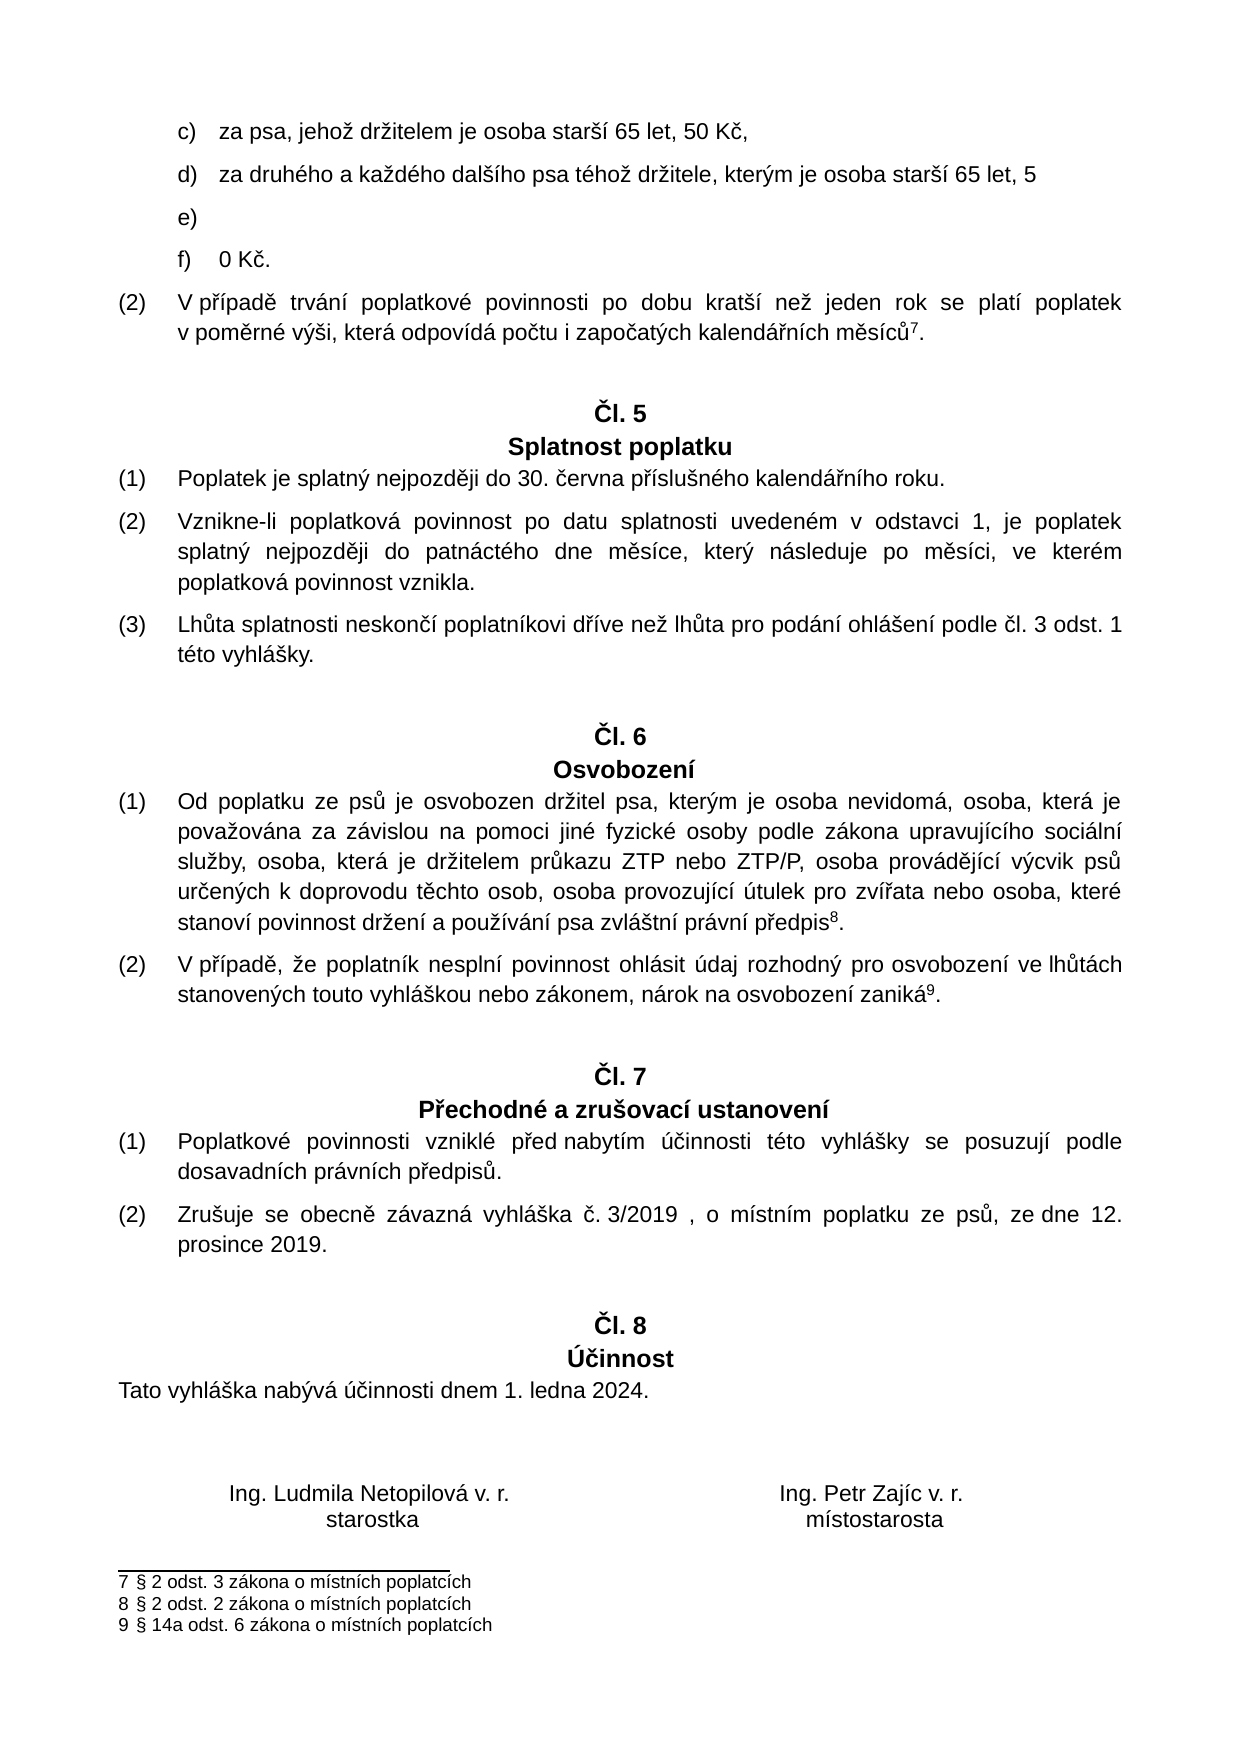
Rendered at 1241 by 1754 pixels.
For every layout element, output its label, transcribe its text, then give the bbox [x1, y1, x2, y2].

list Poplatkové povinnosti vzniklé před nabytím účinnosti této vyhlášky se posuzují podle dosavadních právních předpisů. [118, 1128, 1122, 1184]
subtitle Čl. 7 Přechodné a zrušovací ustanovení [118, 1062, 1122, 1123]
list Lhůta splatnosti neskončí poplatníkovi dříve než lhůta pro podání ohlášení podle čl. 3 odst. 1 této vyhlášky. [118, 611, 1122, 668]
list Vznikne-li poplatková povinnost po datu splatnosti uvedeném v odstavci 1, je poplatek splatný nejpozději do patnáctého dne měsíce, který následuje po měsíci, ve kterém poplatková povinnost vznikla. [118, 508, 1122, 595]
subtitle Čl. 5 Splatnost poplatku [118, 399, 1122, 461]
list V případě trvání poplatkové povinnosti po dobu kratší než jeden rok se platí poplatek v poměrné výši, která odpovídá počtu i započatých kalendářních měsíců. [118, 289, 1122, 346]
table_header Ing. Petr Zajíc v. r. místostarosta [620, 1420, 1122, 1538]
list za druhého a každého dalšího psa téhož držitele, kterým je osoba starší 65 let, 5 [177, 161, 1122, 187]
list § 2 odst. 3 zákona o místních poplatcích [118, 1571, 1122, 1592]
list za psa, jehož držitelem je osoba starší 65 let, 50 Kč, [177, 118, 1122, 144]
list 0 Kč. [177, 246, 1122, 273]
list § 2 odst. 2 zákona o místních poplatcích [118, 1592, 1122, 1614]
subtitle Čl. 8 Účinnost [118, 1311, 1122, 1373]
table_header Ing. Ludmila Netopilová v. r. starostka [118, 1420, 620, 1538]
list Zrušuje se obecně závazná vyhláška č. 3/2019 , o místním poplatku ze psů, ze dne 12. prosince 2019. [118, 1201, 1122, 1257]
text Tato vyhláška nabývá účinnosti dnem 1. ledna 2024. [118, 1377, 1122, 1403]
subtitle Čl. 6 Osvobození [118, 722, 1122, 783]
list V případě, že poplatník nesplní povinnost ohlásit údaj rozhodný pro osvobození ve lhůtách stanovených touto vyhláškou nebo zákonem, nárok na osvobození zaniká. [118, 951, 1122, 1008]
list Poplatek je splatný nejpozději do 30. června příslušného kalendářního roku. [118, 465, 1122, 492]
list § 14a odst. 6 zákona o místních poplatcích [118, 1614, 1122, 1635]
list Od poplatku ze psů je osvobozen držitel psa, kterým je osoba nevidomá, osoba, která je považována za závislou na pomoci jiné fyzické osoby podle zákona upravujícího sociální služby, osoba, která je držitelem průkazu ZTP nebo ZTP/P, osoba provádějící výcvik psů určených k doprovodu těchto osob, osoba provozující útulek pro zvířata nebo osoba, které stanoví povinnost držení a používání psa zvláštní právní předpis. [118, 788, 1122, 935]
